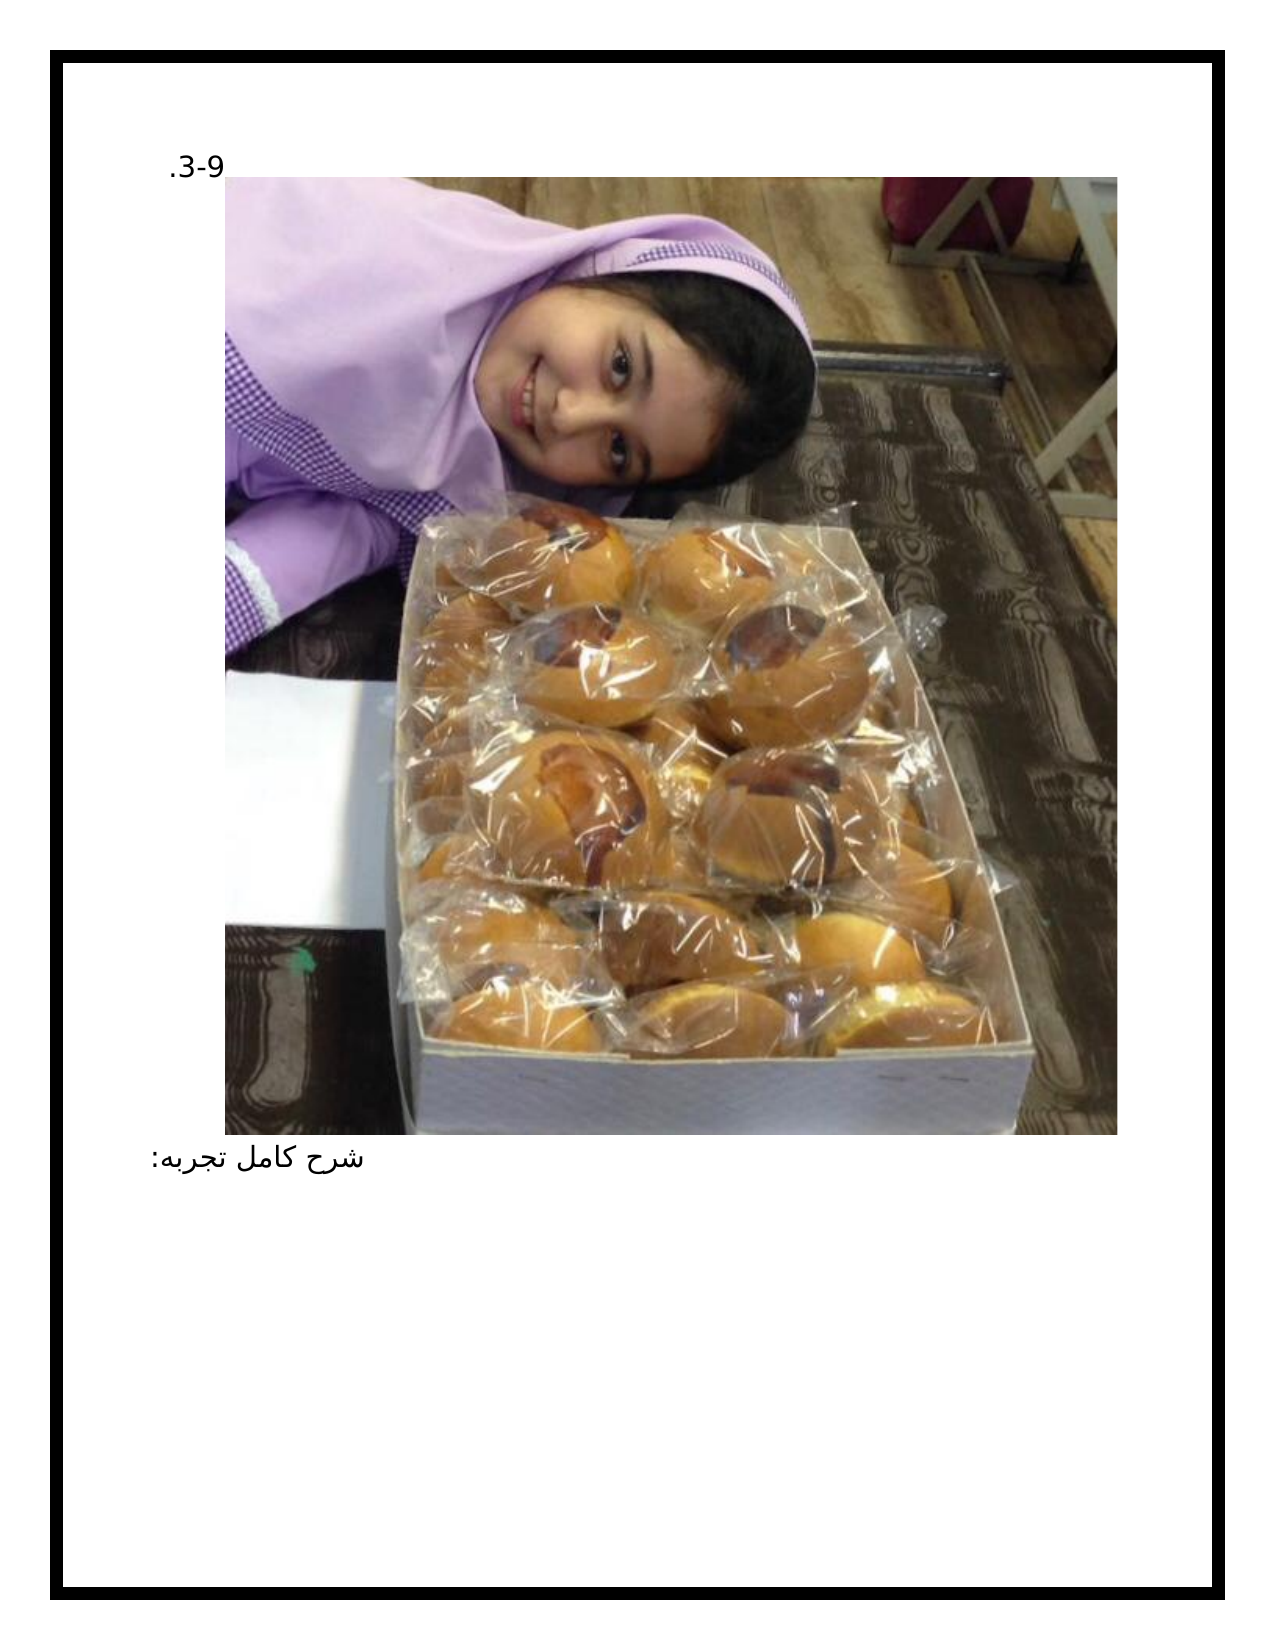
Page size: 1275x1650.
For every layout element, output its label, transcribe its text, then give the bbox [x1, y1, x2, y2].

text 3-9. شرح كامل تجربه: [150, 150, 1125, 1174]
